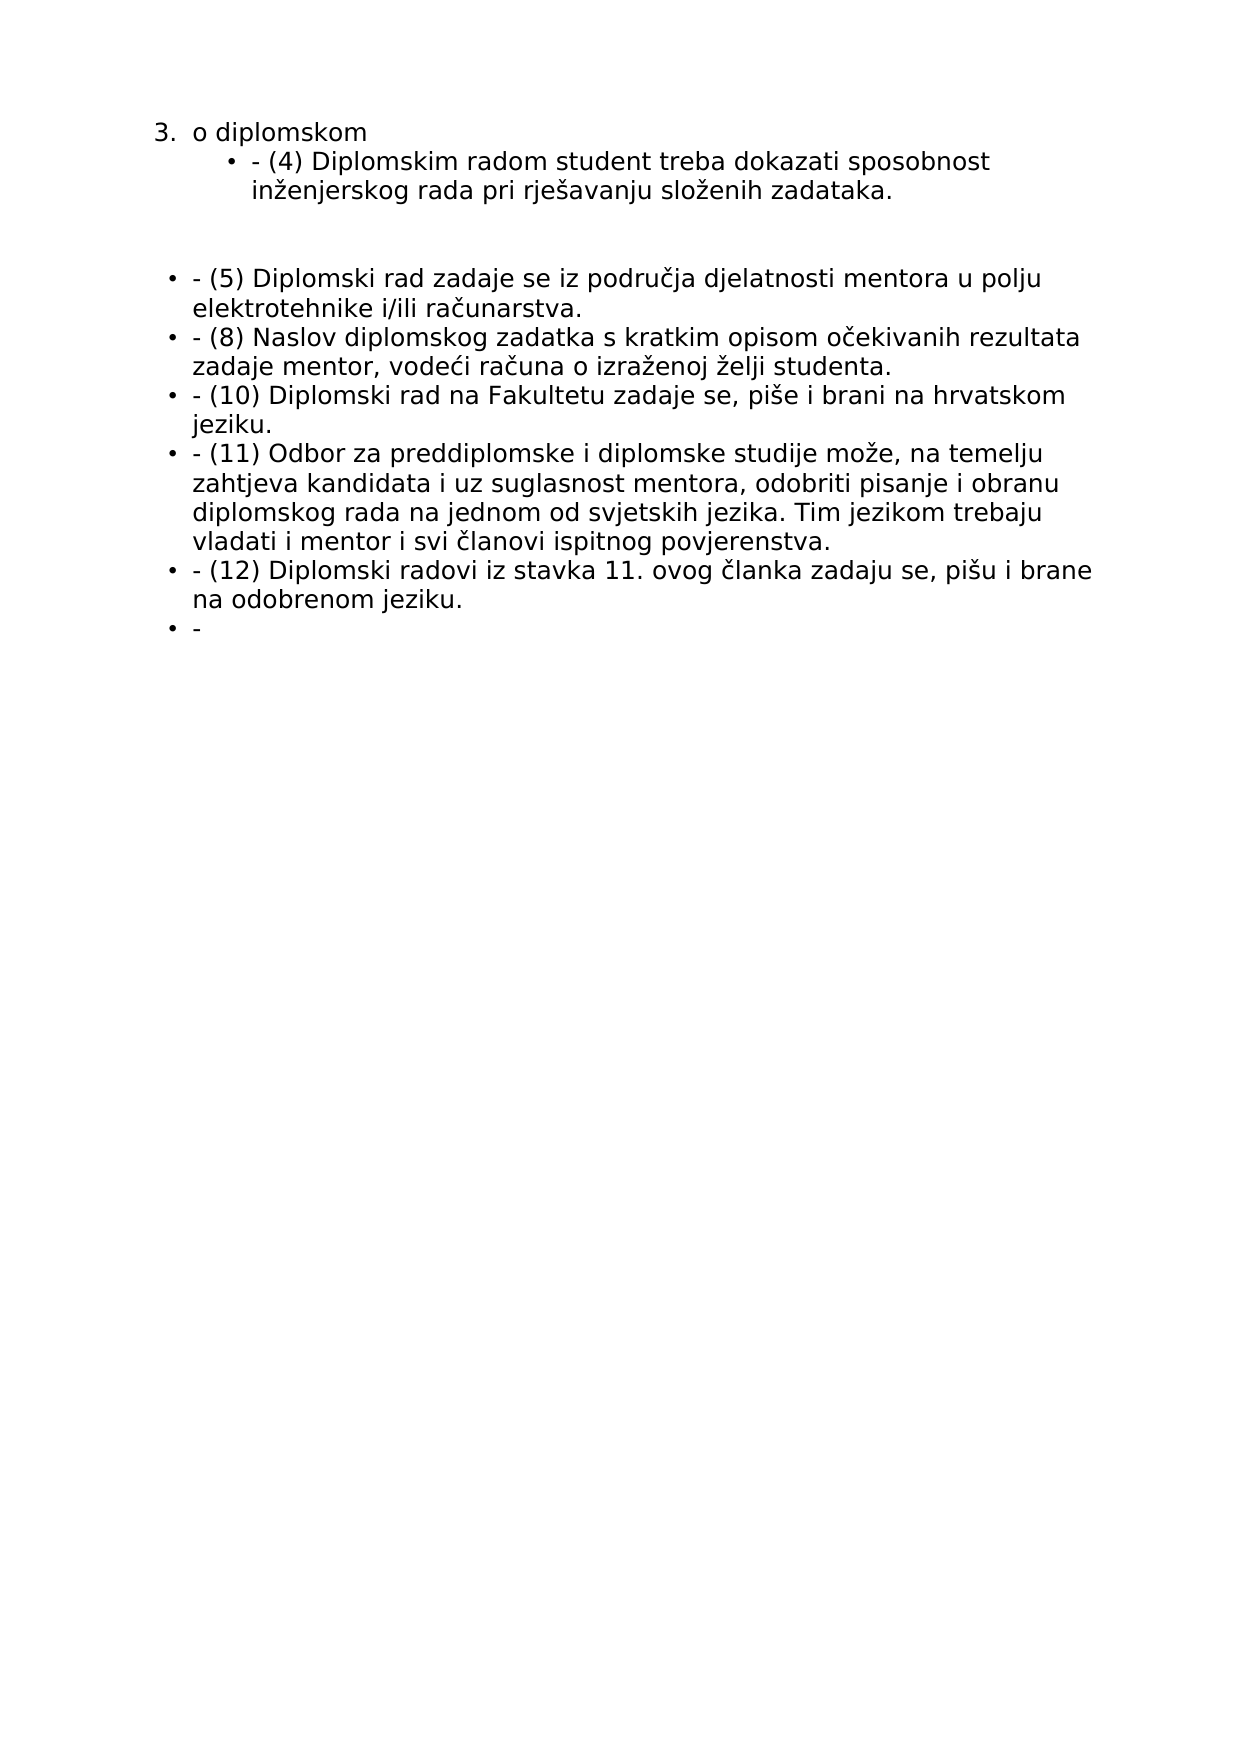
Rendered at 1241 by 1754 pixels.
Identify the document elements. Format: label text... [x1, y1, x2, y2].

list - (11) Odbor za preddiplomske i diplomske studije može, na temelju zahtjeva kandidata i uz suglasnost mentora, odobriti pisanje i obranu diplomskog rada na jednom od svjetskih jezika. Tim jezikom trebaju vladati i mentor i svi članovi ispitnog povjerenstva. [177, 439, 1122, 556]
list - (4) Diplomskim radom student treba dokazati sposobnost inženjerskog rada pri rješavanju složenih zadataka. [236, 147, 1122, 206]
list - [177, 614, 1122, 644]
list - (12) Diplomski radovi iz stavka 11. ovog članka zadaju se, pišu i brane na odobrenom jeziku. [177, 556, 1122, 614]
list - (8) Naslov diplomskog zadatka s kratkim opisom očekivanih rezultata zadaje mentor, vodeći računa o izraženoj želji studenta. [177, 323, 1122, 381]
list - (10) Diplomski rad na Fakultetu zadaje se, piše i brani na hrvatskom jeziku. [177, 381, 1122, 439]
list - (5) Diplomski rad zadaje se iz područja djelatnosti mentora u polju elektrotehnike i/ili računarstva. [177, 264, 1122, 323]
list o diplomskom [177, 118, 1122, 147]
